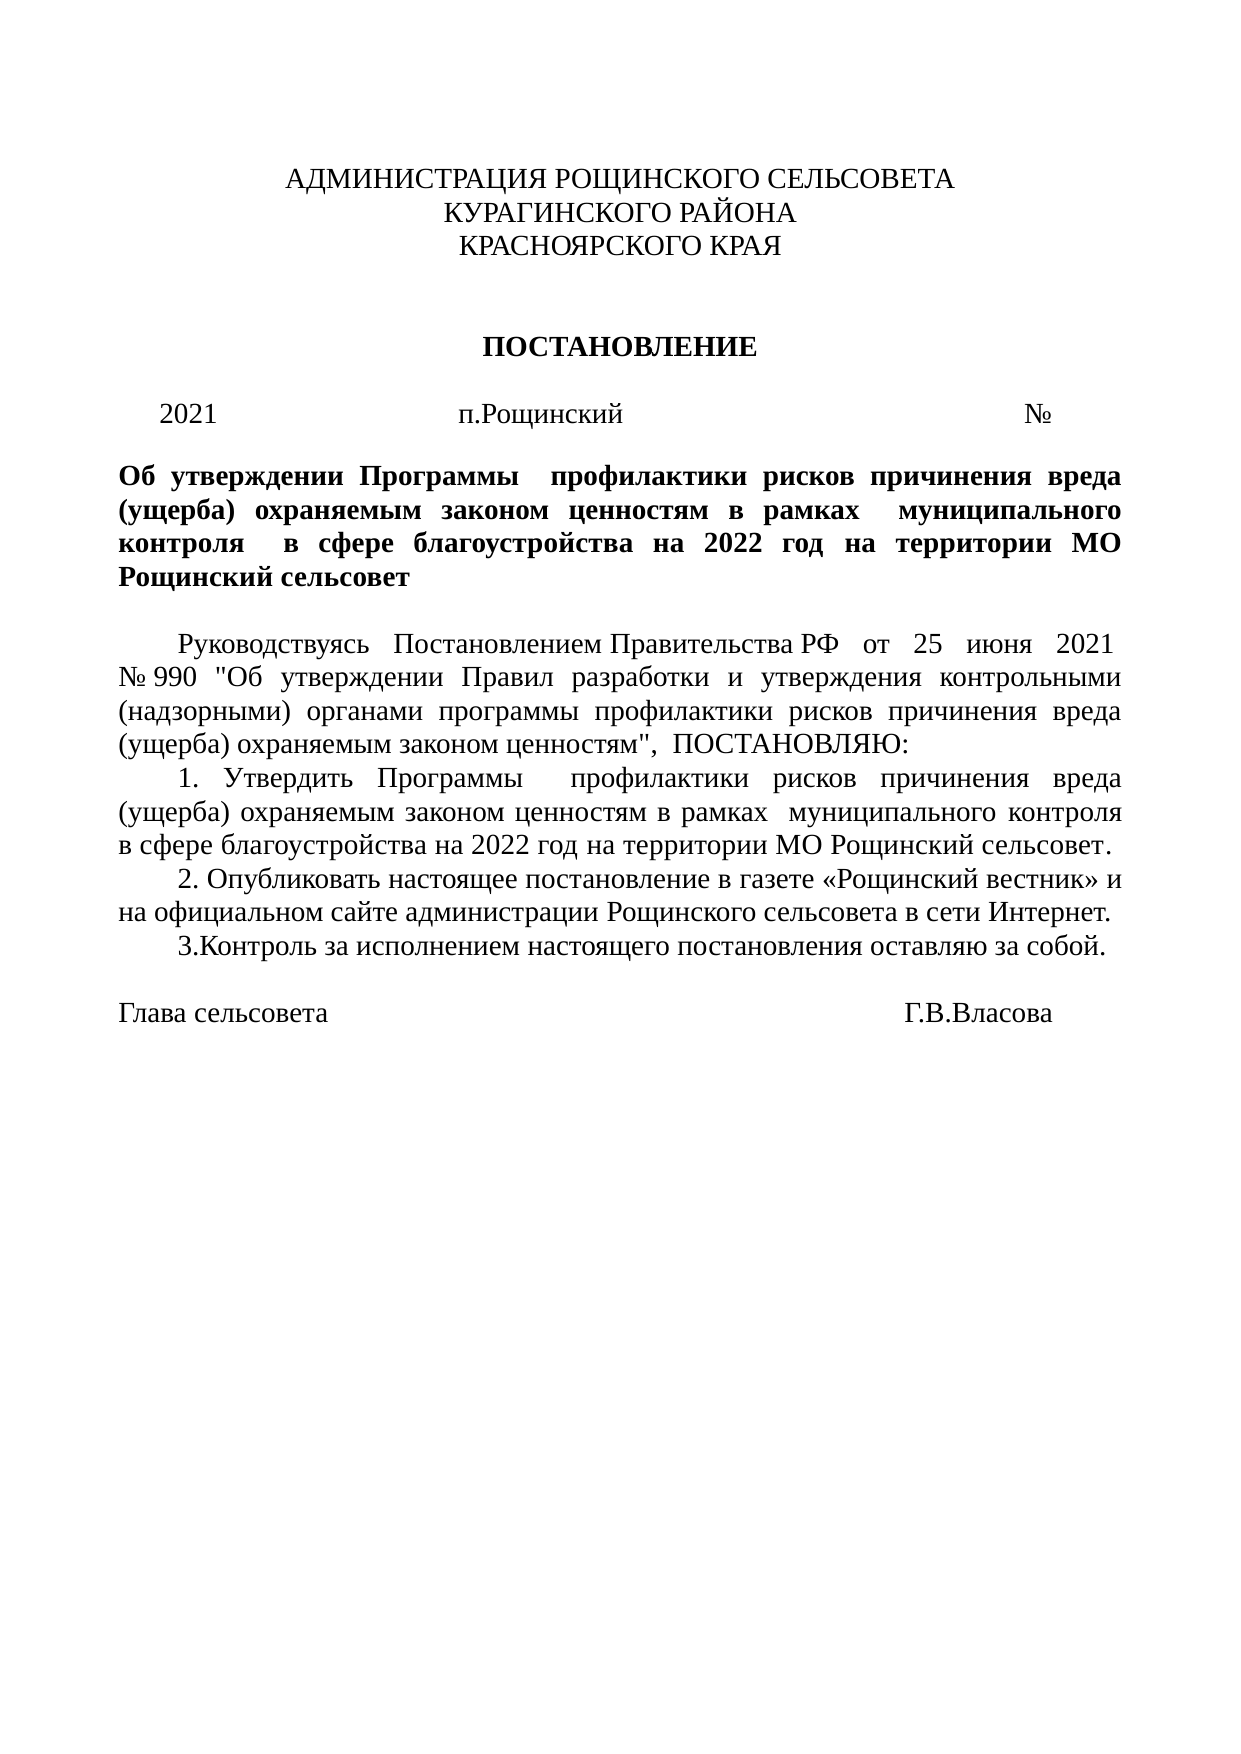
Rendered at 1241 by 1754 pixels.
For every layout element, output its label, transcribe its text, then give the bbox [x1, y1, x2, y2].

text Руководствуясь Постановлением Правительства РФ от 25 июня 2021 № 990 "Об утверждении Правил разработки и утверждения контрольными (надзорными) органами программы профилактики рисков причинения вреда (ущерба) охраняемым законом ценностям", ПОСТАНОВЛЯЮ: [118, 626, 1122, 760]
text Глава сельсовета Г.В.Власова [118, 995, 1122, 1028]
subtitle КУРАГИНСКОГО РАЙОНА [118, 195, 1122, 228]
list Контроль за исполнением настоящего постановления оставляю за собой. [118, 928, 1122, 961]
text Об утверждении Программы профилактики рисков причинения вреда (ущерба) охраняемым законом ценностям в рамках муниципального контроля в сфере благоустройства на 2022 год на территории МО Рощинский сельсовет [118, 458, 1122, 592]
text 1. Утвердить Программы профилактики рисков причинения вреда (ущерба) охраняемым законом ценностям в рамках муниципального контроля в сфере благоустройства на 2022 год на территории МО Рощинский сельсовет. [118, 760, 1122, 861]
text 2. Опубликовать настоящее постановление в газете «Рощинский вестник» и на официальном сайте администрации Рощинского сельсовета в сети Интернет. [118, 861, 1122, 928]
text ПОСТАНОВЛЕНИЕ [118, 329, 1122, 362]
text АДМИНИСТРАЦИЯ РОЩИНСКОГО СЕЛЬСОВЕТА [118, 161, 1122, 195]
subtitle КРАСНОЯРСКОГО КРАЯ [118, 228, 1122, 262]
text 2021 п.Рощинский № [118, 396, 1122, 429]
